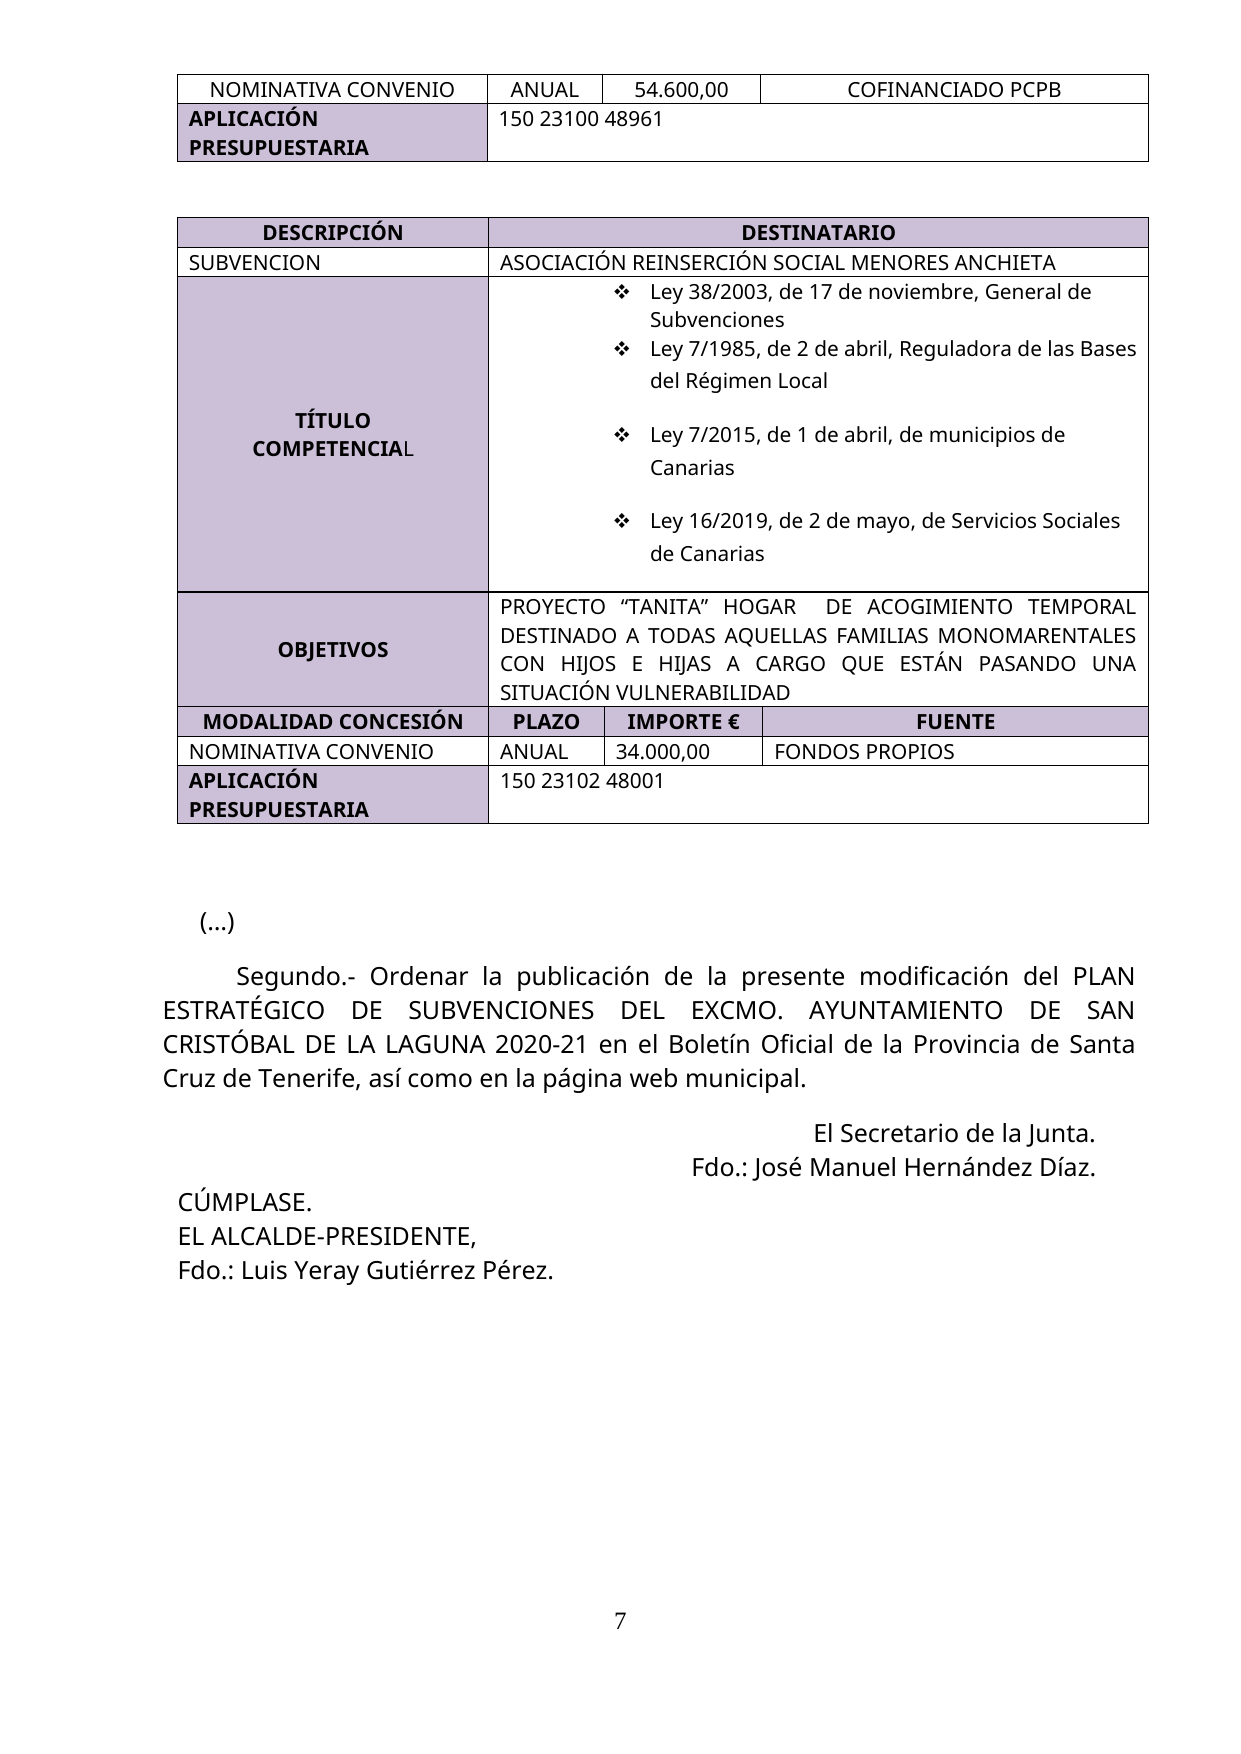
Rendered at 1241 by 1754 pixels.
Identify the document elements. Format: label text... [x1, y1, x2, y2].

text Segundo.- Ordenar la publicación de la presente modificación del PLAN ESTRATÉGICO DE SUBVENCIONES DEL EXCMO. AYUNTAMIENTO DE SAN CRISTÓBAL DE LA LAGUNA 2020-21 en el Boletín Oficial de la Provincia de Santa Cruz de Tenerife, así como en la página web municipal. [162, 959, 1137, 1095]
text EL ALCALDE-PRESIDENTE, [177, 1218, 1096, 1252]
table_cell COFINANCIADO PCPB [761, 75, 1148, 103]
table_cell APLICACIÓN PRESUPUESTARIA [178, 766, 488, 823]
table_cell FUENTE [763, 707, 1148, 736]
table_header DESCRIPCIÓN [178, 218, 488, 247]
table_cell OBJETIVOS [178, 593, 488, 706]
table_header DESTINATARIO [489, 218, 1148, 247]
table_cell APLICACIÓN PRESUPUESTARIA [178, 104, 487, 161]
table_cell MODALIDAD CONCESIÓN [178, 707, 488, 736]
table_cell PLAZO [489, 707, 604, 736]
table_cell ASOCIACIÓN REINSERCIÓN SOCIAL MENORES ANCHIETA [489, 248, 1148, 276]
table_cell Ley 38/2003, de 17 de noviembre, General de Subvenciones Ley 7/1985, de 2 de abril, Reguladora de las Bases del Régimen Local Ley 7/2015, de 1 de abril, de municipios de Canarias Ley 16/2019, de 2 de mayo, de Servicios Sociales de Canarias [489, 277, 1148, 591]
text CÚMPLASE. [177, 1184, 1096, 1218]
table_cell ANUAL [488, 75, 602, 103]
table_cell SUBVENCION [178, 248, 488, 276]
text Fdo.: Luis Yeray Gutiérrez Pérez. [177, 1252, 1096, 1286]
table_cell FONDOS PROPIOS [763, 737, 1148, 765]
table_cell NOMINATIVA CONVENIO [178, 737, 488, 765]
text Fdo.: José Manuel Hernández Díaz. [280, 1150, 1096, 1184]
table_cell 150 23100 48961 [488, 104, 1148, 161]
table_cell PROYECTO “TANITA” HOGAR DE ACOGIMIENTO TEMPORAL DESTINADO A TODAS AQUELLAS FAMILIAS MONOMARENTALES CON HIJOS E HIJAS A CARGO QUE ESTÁN PASANDO UNA SITUACIÓN VULNERABILIDAD [489, 593, 1148, 706]
table_cell IMPORTE € [605, 707, 762, 736]
table_cell TÍTULO COMPETENCIAL [178, 277, 488, 591]
text El Secretario de la Junta. [693, 1116, 1096, 1150]
table_cell 34.000,00 [605, 737, 762, 765]
text (…) [162, 904, 1137, 938]
table_cell 150 23102 48001 [489, 766, 1148, 823]
table_cell 54.600,00 [603, 75, 760, 103]
table_cell NOMINATIVA CONVENIO [178, 75, 487, 103]
table_cell ANUAL [489, 737, 604, 765]
